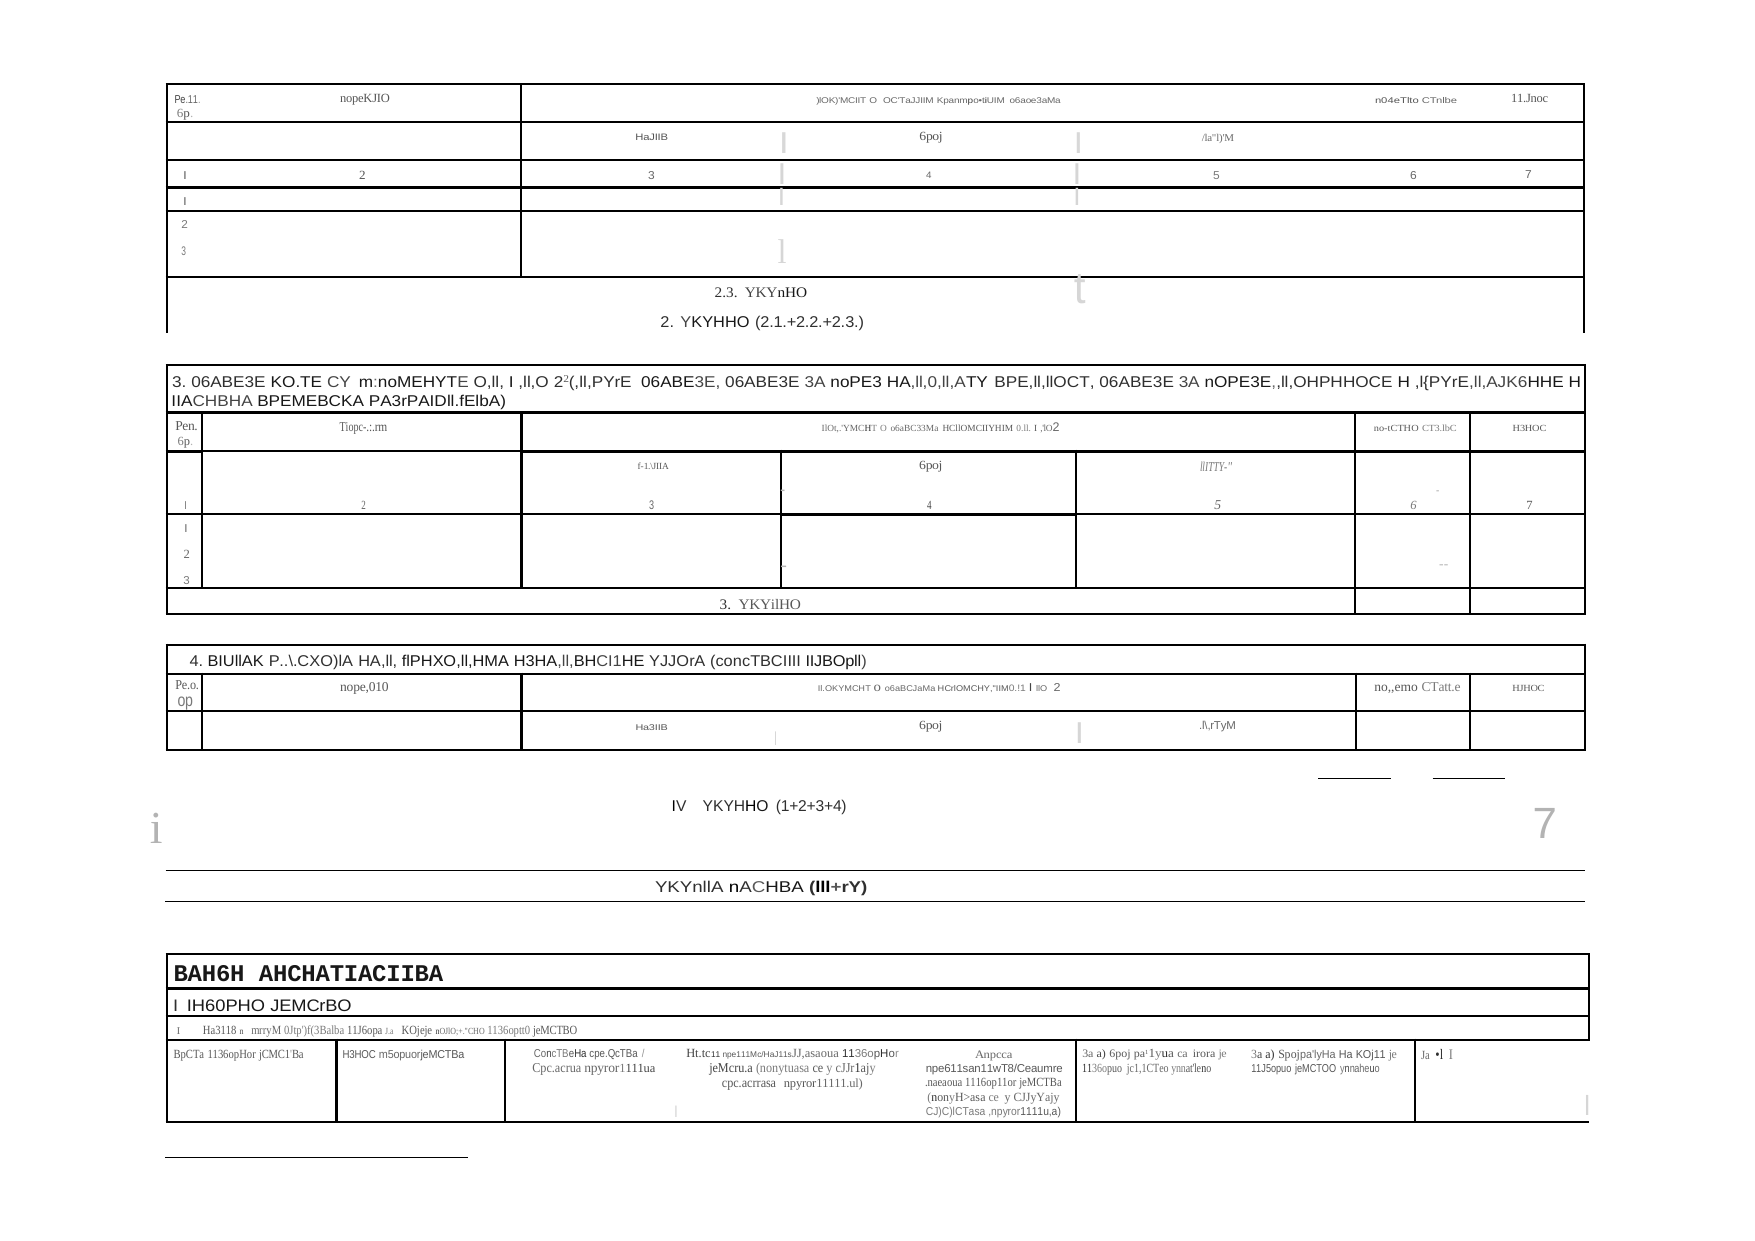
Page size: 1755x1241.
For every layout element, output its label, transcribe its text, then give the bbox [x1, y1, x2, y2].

table_cell - [782, 516, 1075, 587]
table_cell BpCTa 1136opHor jCMC1'Ba [168, 1041, 335, 1121]
table_cell Il.OKYMCHT o o6aBCJaMa HCrlOMCHY,"IIM0.!1 I llO 2 [523, 675, 1355, 710]
table_cell [203, 712, 520, 749]
table_cell Ha3118 n mrryM 0Jtp')f(3Balba 11J6opa J.a KOjeje nOJlO;+."CHO 1136optt0 jeMCTBO [191, 1017, 660, 1038]
table_cell 3a a) Spojpa'lyHa Ha KOj11 je 11J5opuo jeMCTOO ynnaheuo [1238, 1041, 1414, 1121]
table_cell [913, 1017, 1076, 1038]
table_cell 2.3. YKYnHO 2. YKYHHO (2.1.+2.2.+2.3.) [168, 278, 1583, 333]
table_cell I IH60PHO JEMCrBO [168, 990, 1588, 1015]
table_cell 6poj [847, 712, 1008, 749]
table_cell Ja •l I I [1416, 1041, 1589, 1121]
text YKYnllA nACHBA (lll+rY) [373, 878, 1149, 896]
table_cell f-1.\JIIA 3 [523, 453, 780, 513]
table_cell [1483, 123, 1583, 159]
table_cell [1077, 515, 1354, 587]
table_cell 6poj [801, 123, 1068, 159]
table_cell H3HOC [1471, 414, 1584, 449]
table_cell [1068, 85, 1141, 121]
table_cell -- [1356, 515, 1469, 587]
table_cell 3. YKYilHO [168, 589, 1354, 613]
table_cell I I [522, 189, 1583, 210]
table_cell l t [522, 212, 1583, 276]
table_cell Tiopc-.:.rm [203, 414, 520, 449]
table_cell IlOt,.'YMCHT O o6aBC33Ma HCllOMCIIYHIM 0.ll. I ,'lO2 [523, 414, 1354, 449]
table_cell 2 [203, 452, 520, 513]
table_cell 11.Jnoc [1483, 85, 1583, 121]
table_cell - 6 [1356, 453, 1469, 513]
table_cell [203, 515, 520, 587]
table_cell I [1008, 712, 1142, 749]
table_cell [522, 85, 723, 121]
table_header I 2 [168, 161, 520, 186]
table_cell HaJIIB [522, 123, 723, 159]
table_cell [1471, 515, 1584, 587]
text i IV YKYHHO (1+2+3+4) 7 [149, 769, 1602, 853]
table_cell [660, 1017, 679, 1038]
table_cell no,,emo CTatt.e [1357, 675, 1469, 710]
table_cell I [168, 1017, 191, 1038]
table_cell [724, 85, 801, 121]
table_cell HJHOC [1471, 675, 1584, 710]
table_header BAH6H AHCHATIACIIBA [168, 955, 1588, 987]
table_cell ConcTBeHa cpe.QcTBa / Cpc.acrua npyror1111ua [506, 1041, 660, 1121]
table_cell 3a a) 6poj pa11yua ca irora je 1136opuo jc1,1CTeo ynnat'leno [1077, 1041, 1238, 1121]
table_cell H3HOC m5opuorjeMCTBa [338, 1041, 504, 1121]
table_cell [1238, 1017, 1414, 1038]
table_cell Anpcca npe611san11wT8/Ceaumre .naeaoua 1116op11or jeMCTBa (nonyH>asa ce y CJJyYajy CJ)C)lCTasa ,npyror1111u,a) [913, 1041, 1075, 1121]
table_cell I [1068, 123, 1141, 159]
table_cell nope,010 [203, 675, 520, 710]
table_cell [679, 1017, 913, 1038]
table_cell I 2 3 [168, 515, 201, 587]
table_cell )lOK)'MCIIT O OC'TaJJIIM Kpanmpo•tiUIM o6aoe3aMa [801, 85, 1068, 121]
table_cell no-tCTHO CT3.lbC [1356, 414, 1469, 449]
table_cell [1356, 589, 1469, 613]
table_cell [1357, 712, 1469, 749]
table_cell [1471, 589, 1584, 613]
table_cell Ht.tc11 npe111Mc/HaJ11sJJ,asaoua 1136opHor jeMcru.a (nonytuasa ce y cJJr1ajy cpc.acrrasa npyror11111.ul) [679, 1041, 913, 1121]
table_cell n04eTlto CTnlbe [1304, 85, 1483, 121]
table_cell [168, 123, 520, 159]
table_cell Ha3IIB [523, 712, 722, 749]
table_header 3. 06ABE3E KO.TE CY m:noMEHYTE O,ll, I ,ll,O 22(,ll,PYrE 06ABE3E, 06ABE3E 3A noPE3 HA,ll,0,ll,ATY BPE,ll,llOCT, 06ABE3E 3A nOPE3E,,ll,OHPHHOCE H ,l{PYrE,ll,AJK6HHE H IIACHBHA BPEMEBCKA PA3rPAIDll.fElbA) [168, 366, 1584, 411]
table_header 4. BIUllAK P..\.CXO)lA HA,ll, flPHXO,ll,HMA H3HA,ll,BHCI1HE YJJOrA (concTBCIIII IIJBOpll) [168, 646, 1584, 672]
table_cell Pe.o. op [168, 675, 201, 710]
table_cell I [168, 453, 201, 513]
table_cell [1304, 123, 1483, 159]
table_cell [1471, 712, 1584, 749]
table_cell I [168, 189, 520, 210]
table_cell 7 [1471, 453, 1584, 513]
table_cell 6poj - 4 [782, 453, 1075, 513]
table_cell Pen. 6p. [168, 414, 201, 449]
table_cell nopeKJIO [269, 85, 520, 121]
table_cell [1141, 85, 1304, 121]
table_cell I [660, 1041, 679, 1121]
table_cell I [722, 712, 847, 749]
table_header 3 I 4 I 5 6 7 [522, 161, 1583, 186]
table_cell llITTY-" 5 [1077, 453, 1354, 513]
table_cell Pe.11. 6p. [168, 85, 268, 121]
table_cell /la"l)'M [1141, 123, 1304, 159]
table_cell .l\,rTyM [1142, 712, 1355, 749]
table_cell I [724, 123, 801, 159]
table_cell 2 3 [168, 212, 520, 276]
table_cell [523, 515, 780, 587]
table_cell [1415, 1017, 1588, 1038]
table_cell [168, 712, 201, 749]
table_cell [1076, 1017, 1238, 1038]
